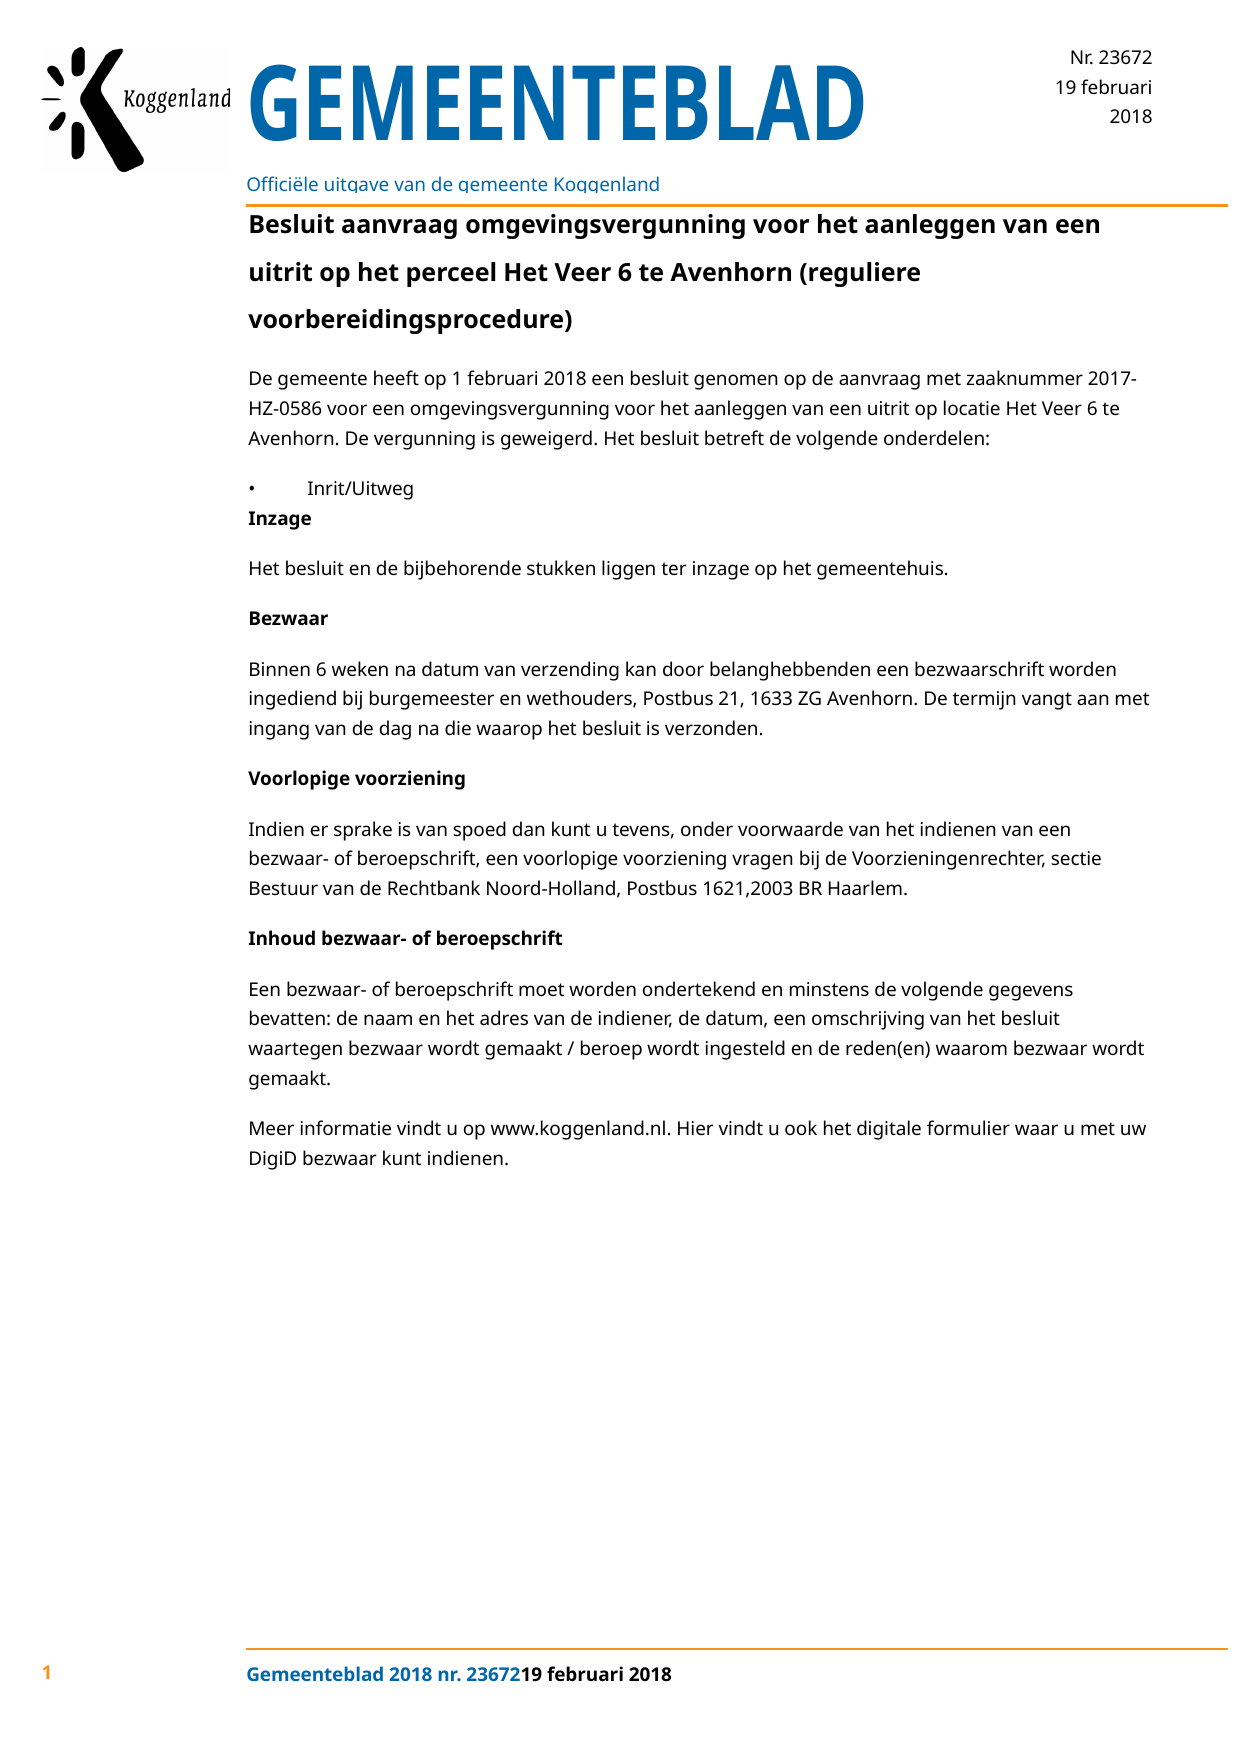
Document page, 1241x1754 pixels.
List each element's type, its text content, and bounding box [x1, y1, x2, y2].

list Inrit/Uitweg [248, 475, 1152, 501]
text Binnen 6 weken na datum van verzending kan door belanghebbenden een bezwaarschrift worden ingediend bij burgemeester en wethouders, Postbus 21, 1633 ZG Avenhorn. De termijn vangt aan met ingang van de dag na die waarop het besluit is verzonden. [248, 656, 1152, 741]
text Een bezwaar- of beroepschrift moet worden ondertekend en minstens de volgende gegevens bevatten: de naam en het adres van de indiener, de datum, een omschrijving van het besluit waartegen bezwaar wordt gemaakt / beroep wordt ingesteld en de reden(en) waarom bezwaar wordt gemaakt. [248, 976, 1152, 1090]
text Inzage [248, 505, 1152, 530]
text Bezwaar [248, 606, 1152, 631]
text Meer informatie vindt u op www.koggenland.nl. Hier vindt u ook het digitale formulier waar u met uw DigiD bezwaar kunt indienen. [248, 1115, 1152, 1170]
text Het besluit en de bijbehorende stukken liggen ter inzage op het gemeentehuis. [248, 555, 1152, 581]
text Inhoud bezwaar- of beroepschrift [248, 926, 1152, 951]
text Besluit aanvraag omgevingsvergunning voor het aanleggen van een uitrit op het perceel Het Veer 6 te Avenhorn (reguliere voorbereidingsprocedure) [248, 207, 1152, 336]
picture [41, 47, 231, 172]
text De gemeente heeft op 1 februari 2018 een besluit genomen op de aanvraag met zaaknummer 2017-HZ-0586 voor een omgevingsvergunning voor het aanleggen van een uitrit op locatie Het Veer 6 te Avenhorn. De vergunning is geweigerd. Het besluit betreft de volgende onderdelen: [248, 366, 1152, 450]
text Indien er sprake is van spoed dan kunt u tevens, onder voorwaarde van het indienen van een bezwaar- of beroepschrift, een voorlopige voorziening vragen bij de Voorzieningenrechter, sectie Bestuur van de Rechtbank Noord-Holland, Postbus 1621,2003 BR Haarlem. [248, 816, 1152, 901]
text Voorlopige voorziening [248, 766, 1152, 791]
